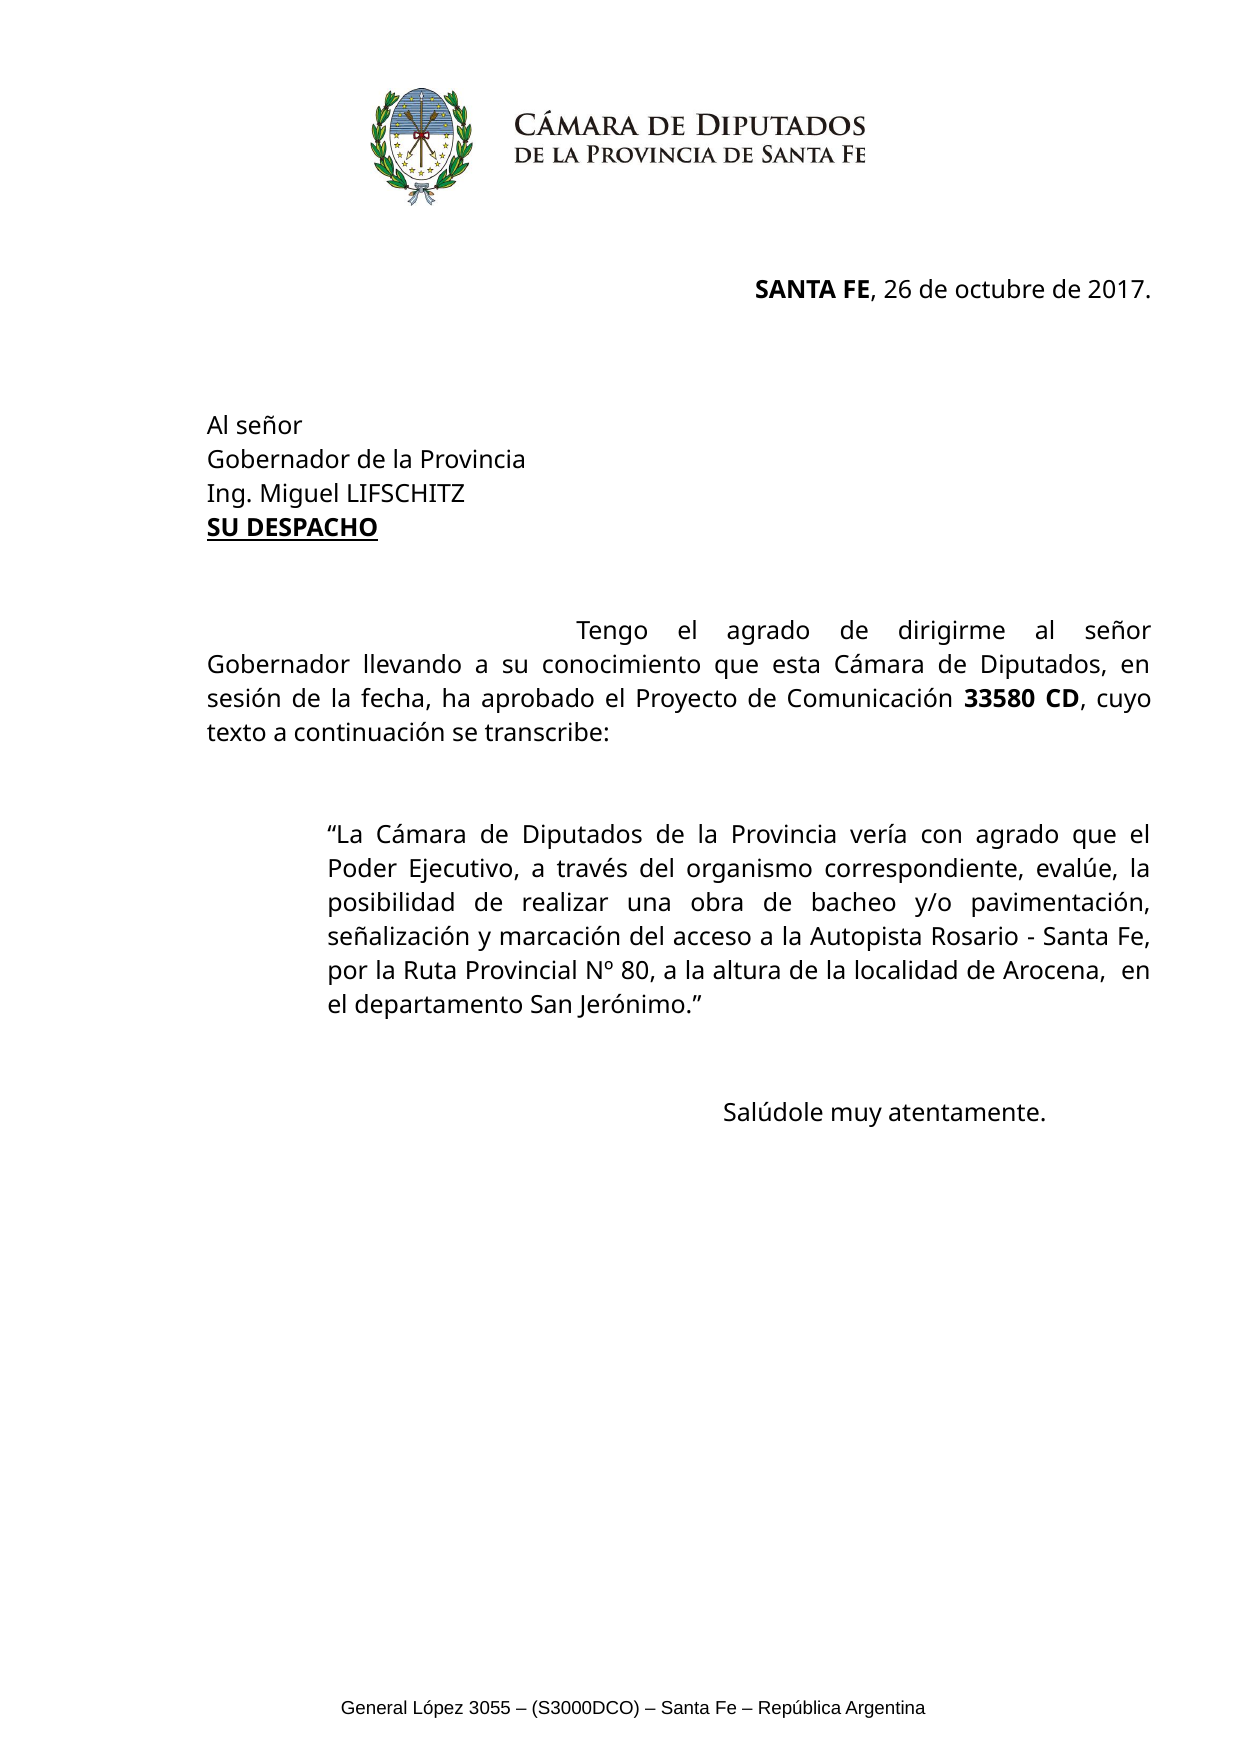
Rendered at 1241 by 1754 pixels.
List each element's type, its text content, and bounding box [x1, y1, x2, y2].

text Al señor [207, 408, 1152, 442]
text Salúdole muy atentamente. [649, 1095, 1152, 1129]
text SANTA FE, 26 de octubre de 2017. [207, 272, 1152, 306]
text Tengo el agrado de dirigirme al señor Gobernador llevando a su conocimiento que esta Cámara de Diputados, en sesión de la fecha, ha aprobado el Proyecto de Comunicación 33580 CD, cuyo texto a continuación se transcribe: [207, 612, 1152, 748]
text Gobernador de la Provincia [207, 442, 1152, 476]
text “La Cámara de Diputados de la Provincia vería con agrado que el Poder Ejecutivo, a través del organismo correspondiente, evalúe, la posibilidad de realizar una obra de bacheo y/o pavimentación, señalización y marcación del acceso a la Autopista Rosario - Santa Fe, por la Ruta Provincial Nº 80, a la altura de la localidad de Arocena, en el departamento San Jerónimo.” [327, 817, 1152, 1021]
text Ing. Miguel LIFSCHITZ [207, 476, 1152, 510]
picture [370, 88, 866, 210]
text SU DESPACHO [207, 510, 1152, 544]
